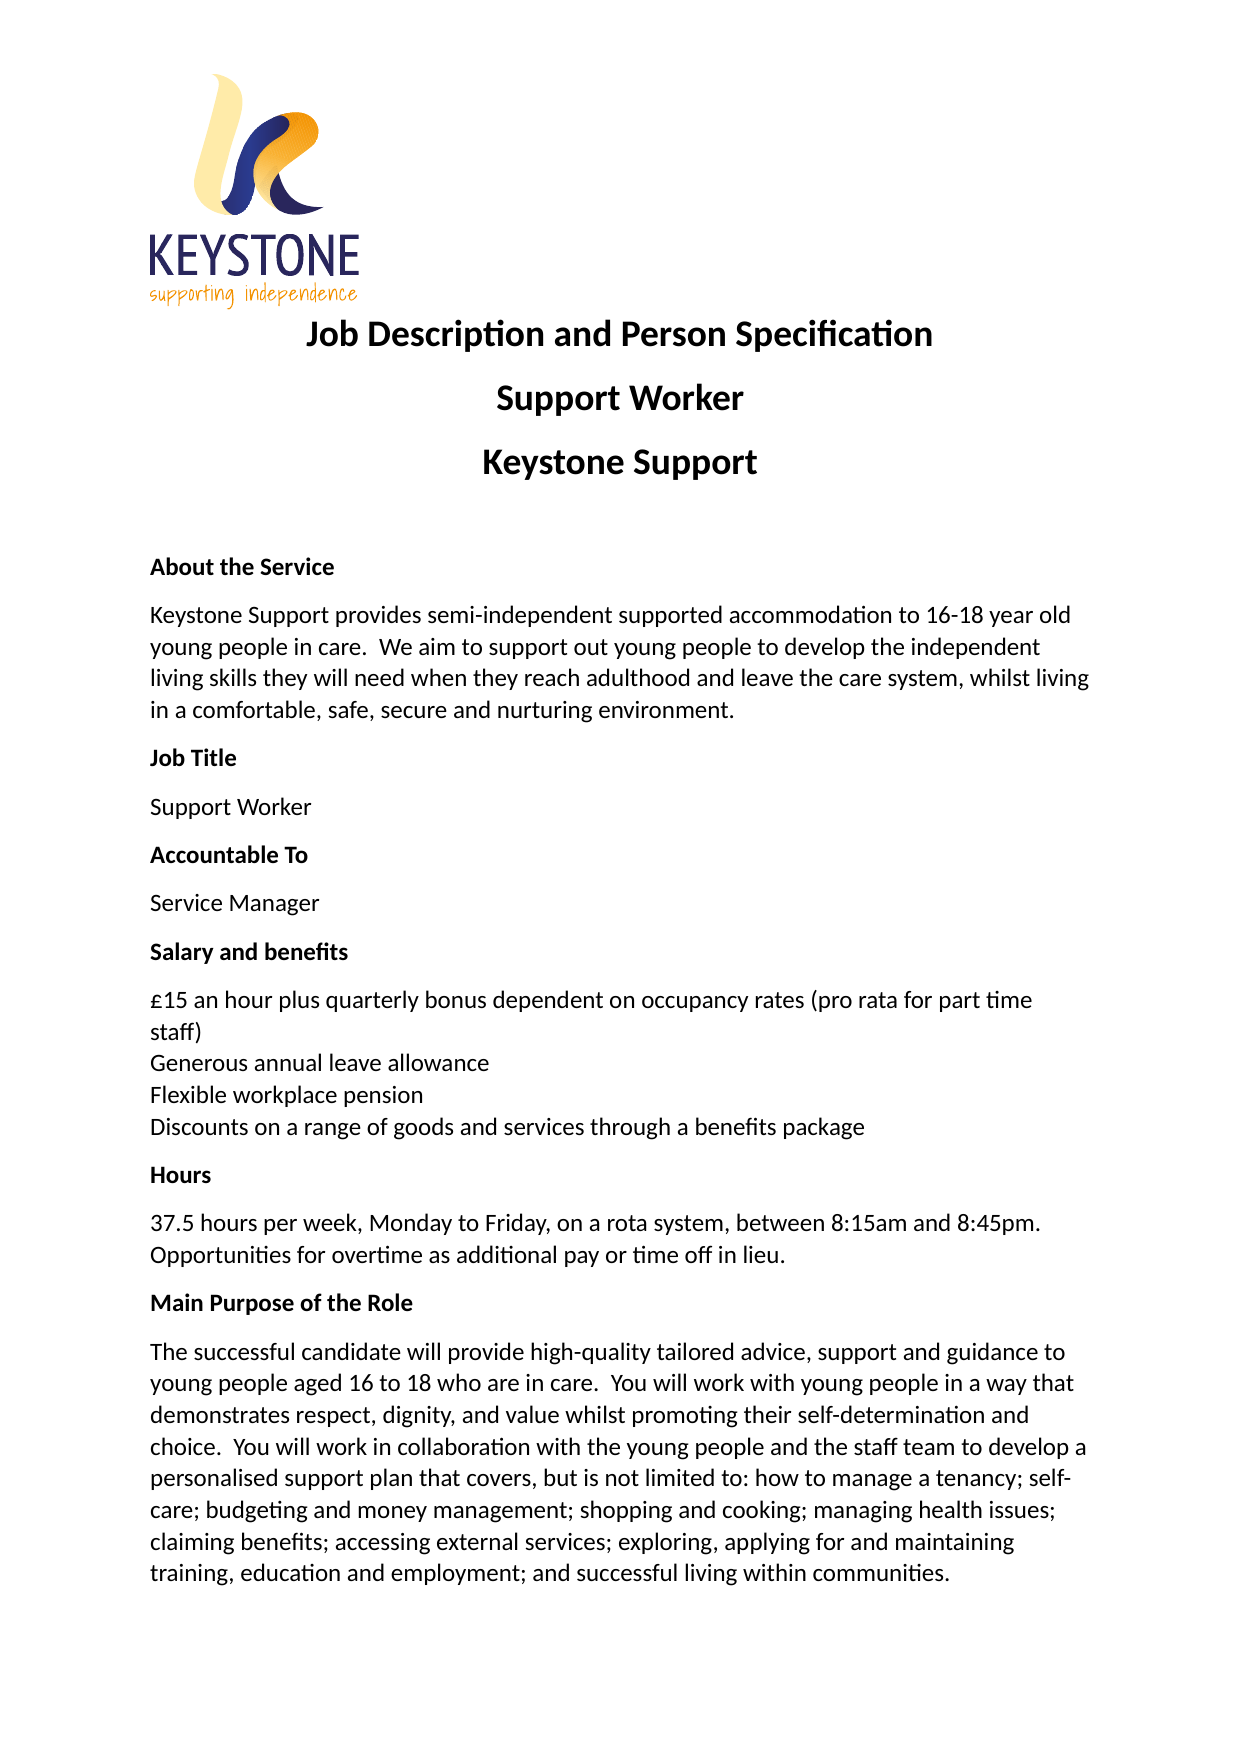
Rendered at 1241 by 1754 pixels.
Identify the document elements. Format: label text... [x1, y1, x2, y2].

text About the Service [150, 551, 1090, 581]
text 37.5 hours per week, Monday to Friday, on a rota system, between 8:15am and 8:45pm. Opportunities for overtime as additional pay or time off in lieu. [150, 1207, 1090, 1269]
text Support Worker [150, 374, 1090, 419]
text Service Manager [150, 887, 1090, 918]
text Support Worker [150, 791, 1090, 821]
text Accountable To [150, 839, 1090, 869]
text Job Description and Person Specification [150, 309, 1090, 355]
text Job Title [150, 742, 1090, 773]
text Salary and benefits [150, 936, 1090, 966]
text Main Purpose of the Role [150, 1287, 1090, 1318]
text Keystone Support [150, 438, 1090, 484]
text Keystone Support provides semi-independent supported accommodation to 16-18 year old young people in care. We aim to support out young people to develop the independent living skills they will need when they reach adulthood and leave the care system, whilst living in a comfortable, safe, secure and nurturing environment. [150, 599, 1090, 724]
text £15 an hour plus quarterly bonus dependent on occupancy rates (pro rata for part time staff) Generous annual leave allowance Flexible workplace pension Discounts on a range of goods and services through a benefits package [150, 984, 1090, 1141]
text Hours [150, 1159, 1090, 1189]
text The successful candidate will provide high-quality tailored advice, support and guidance to young people aged 16 to 18 who are in care. You will work with young people in a way that demonstrates respect, dignity, and value whilst promoting their self-determination and choice. You will work in collaboration with the young people and the staff team to develop a personalised support plan that covers, but is not limited to: how to manage a tenancy; self-care; budgeting and money management; shopping and cooking; managing health issues; claiming benefits; accessing external services; exploring, applying for and maintaining training, education and employment; and successful living within communities. [150, 1336, 1090, 1588]
